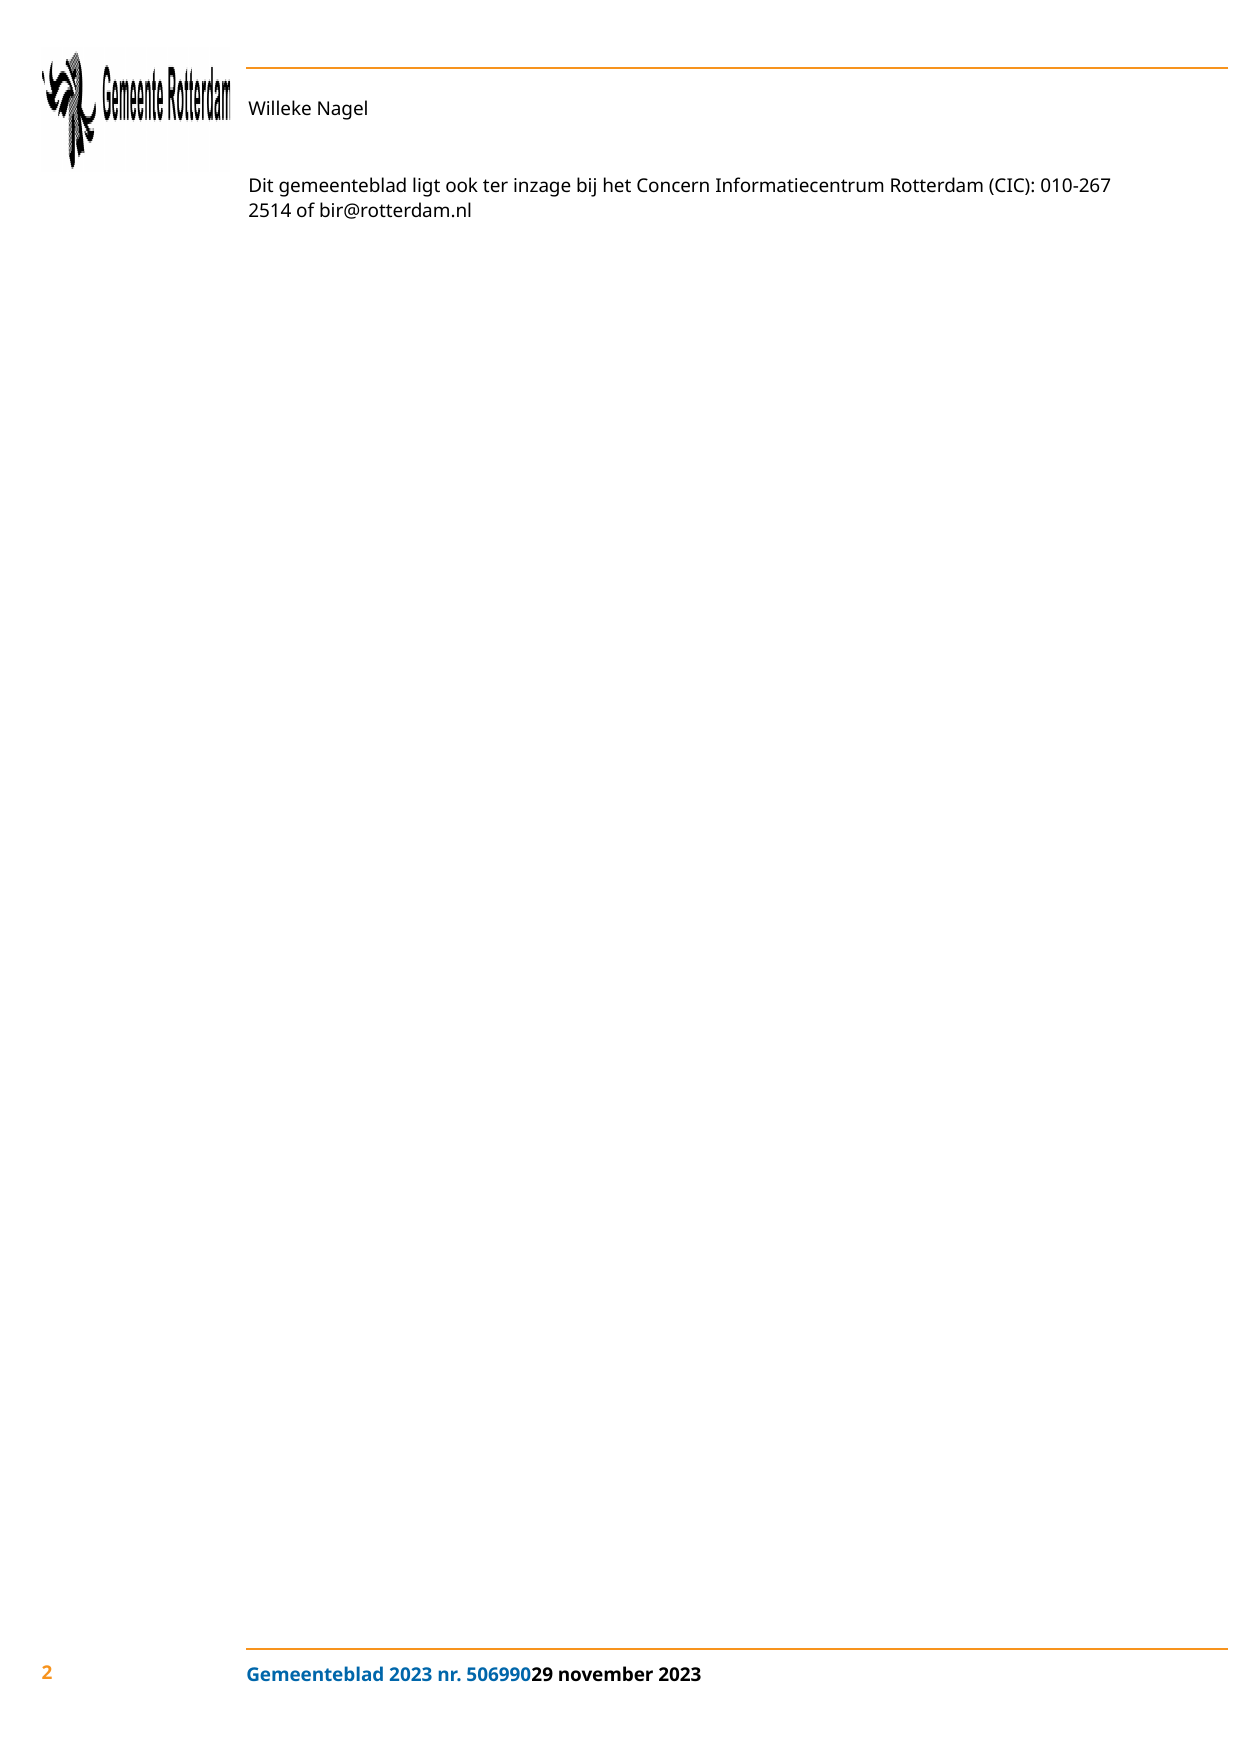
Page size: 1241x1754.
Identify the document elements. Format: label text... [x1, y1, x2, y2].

text Willeke Nagel [248, 95, 1152, 121]
text Dit gemeenteblad ligt ook ter inzage bij het Concern Informatiecentrum Rotterdam (CIC): 010-267 2514 of bir@rotterdam.nl [248, 172, 1152, 223]
picture [41, 47, 231, 172]
